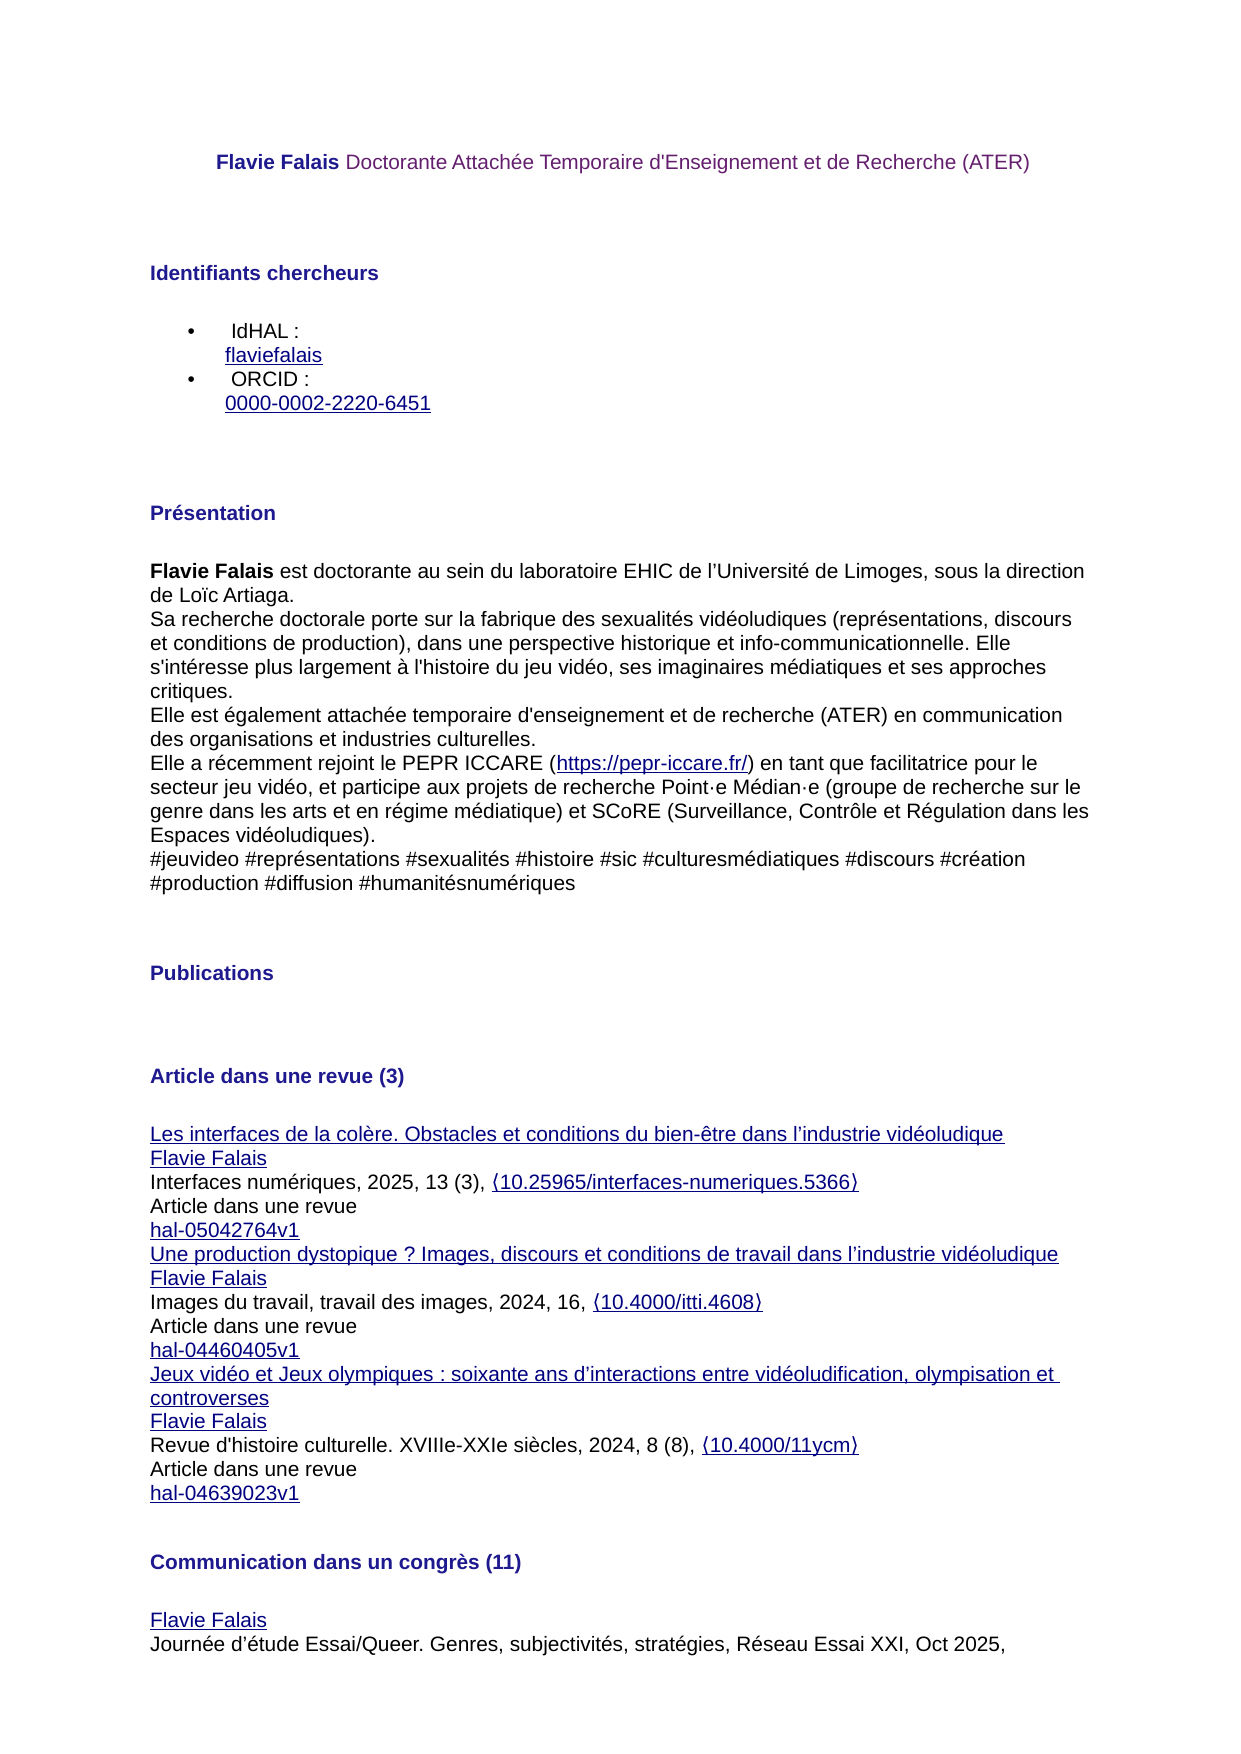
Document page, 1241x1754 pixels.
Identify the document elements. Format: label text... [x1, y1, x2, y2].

subtitle Flavie Falais Doctorante Attachée Temporaire d'Enseignement et de Recherche (ATER) [150, 150, 1090, 174]
subtitle Présentation [150, 501, 1090, 525]
list flaviefalais [187, 343, 1090, 367]
text Elle est également attachée temporaire d'enseignement et de recherche (ATER) en communication des organisations et industries culturelles. [150, 703, 1090, 751]
table_header Peut-on parler d’essai vidéoludique queer ? Flavie Falais Journée d’étude Essai/Queer. Genres, subjectivités, stratégies, Réseau Essai XXI, Oct 2025, Limoges, France Communication dans un congrès hal-05318528v1 [150, 1608, 1090, 1656]
subtitle Publications [150, 960, 1090, 984]
list ORCID : [187, 367, 1090, 391]
text #jeuvideo #représentations #sexualités #histoire #sic #culturesmédiatiques #discours #création #production #diffusion #humanitésnumériques [150, 847, 1090, 895]
table_cell Une production dystopique ? Images, discours et conditions de travail dans l’industrie vidéoludique Flavie Falais Images du travail, travail des images, 2024, 16, ⟨10.4000/itti.4608⟩ Article dans une revue hal-04460405v1 [150, 1242, 1090, 1361]
list 0000-0002-2220-6451 [187, 391, 1090, 414]
table_cell Jeux vidéo et Jeux olympiques : soixante ans d’interactions entre vidéoludification, olympisation et controverses Flavie Falais Revue d'histoire culturelle. XVIIIe-XXIe siècles, 2024, 8 (8), ⟨10.4000/11ycm⟩ Article dans une revue hal-04639023v1 [150, 1361, 1090, 1505]
text Sa recherche doctorale porte sur la fabrique des sexualités vidéoludiques (représentations, discours et conditions de production), dans une perspective historique et info-communicationnelle. Elle s'intéresse plus largement à l'histoire du jeu vidéo, ses imaginaires médiatiques et ses approches critiques. [150, 607, 1090, 703]
list IdHAL : [187, 319, 1090, 343]
subtitle Communication dans un congrès (11) [150, 1550, 1090, 1574]
text Flavie Falais est doctorante au sein du laboratoire EHIC de l’Université de Limoges, sous la direction de Loïc Artiaga. [150, 559, 1090, 607]
subtitle Identifiants chercheurs [150, 260, 1090, 284]
subtitle Article dans une revue (3) [150, 1063, 1090, 1087]
text Elle a récemment rejoint le PEPR ICCARE (https://pepr-iccare.fr/) en tant que facilitatrice pour le secteur jeu vidéo, et participe aux projets de recherche Point·e Médian·e (groupe de recherche sur le genre dans les arts et en régime médiatique) et SCoRE (Surveillance, Contrôle et Régulation dans les Espaces vidéoludiques). [150, 751, 1090, 847]
table_header Les interfaces de la colère. Obstacles et conditions du bien-être dans l’industrie vidéoludique Flavie Falais Interfaces numériques, 2025, 13 (3), ⟨10.25965/interfaces-numeriques.5366⟩ Article dans une revue hal-05042764v1 [150, 1122, 1090, 1242]
